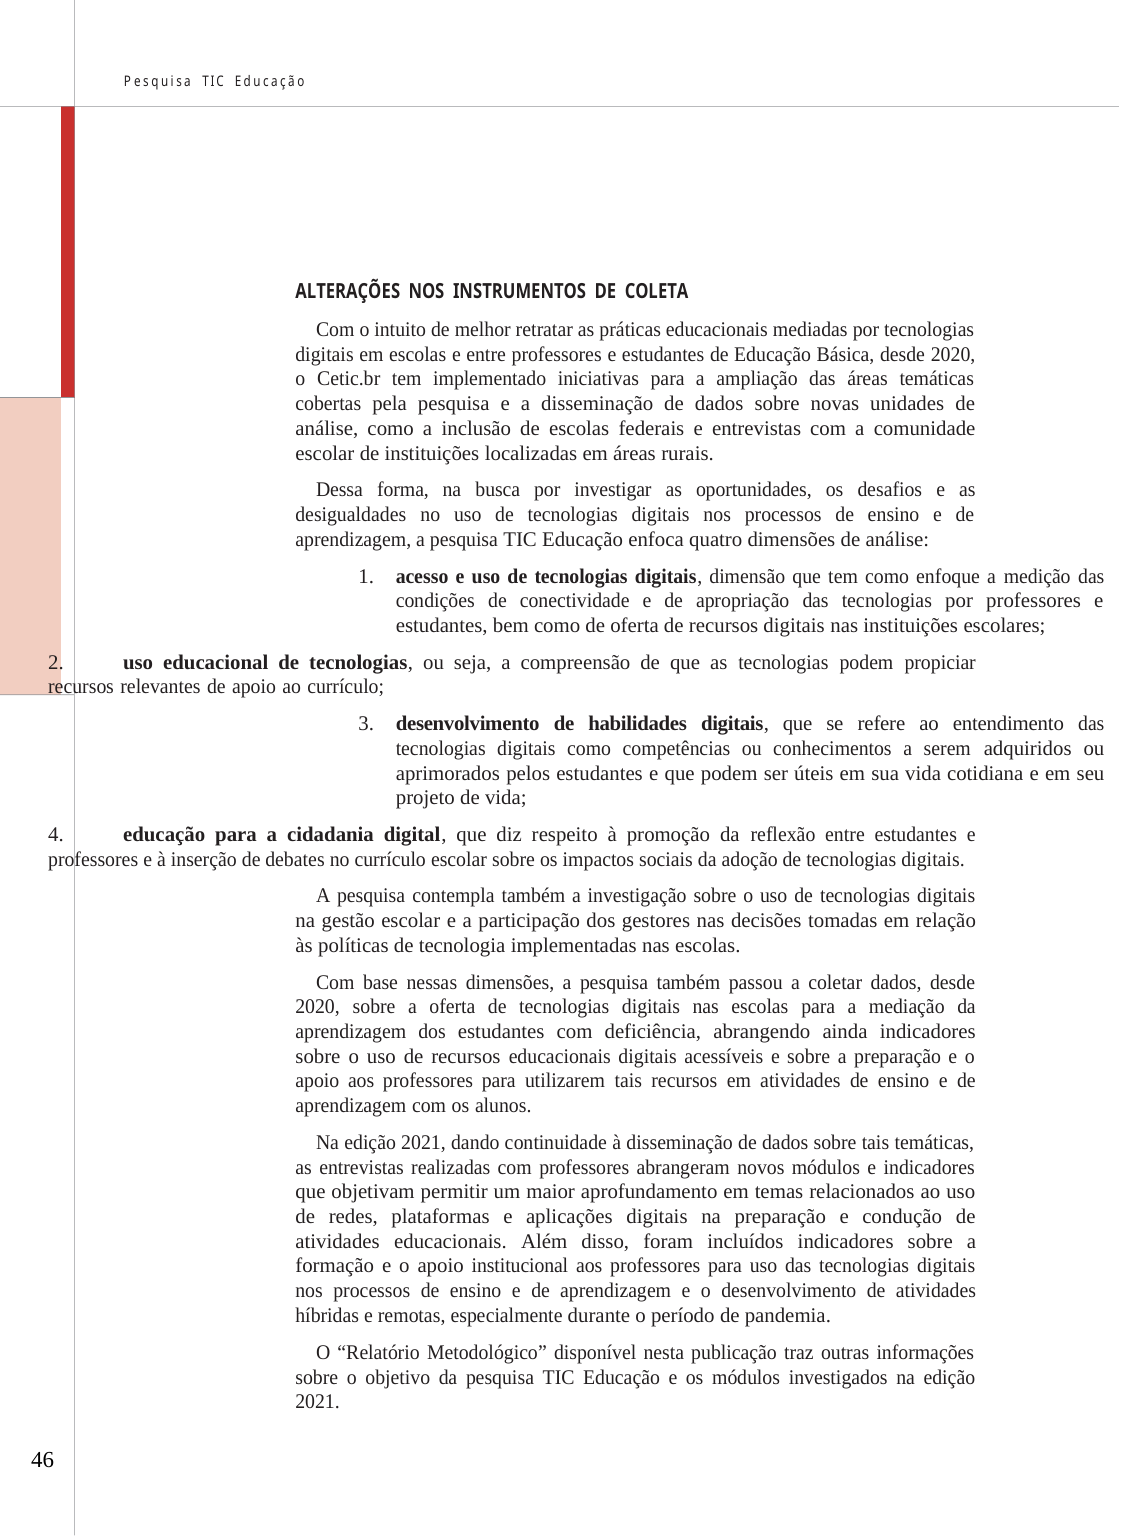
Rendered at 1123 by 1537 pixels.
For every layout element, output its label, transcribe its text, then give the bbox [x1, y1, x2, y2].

list desenvolvimento de habilidades digitais, que se refere ao entendimento das tecnologias digitais como competências ou conhecimentos a serem adquiridos ou aprimorados pelos estudantes e que podem ser úteis em sua vida cotidiana e em seu projeto de vida; [358, 711, 1104, 809]
list educação para a cidadania digital, que diz respeito à promoção da reflexão entre estudantes e professores e à inserção de debates no currículo escolar sobre os impactos sociais da adoção de tecnologias digitais. [75, 822, 976, 871]
text O “Relatório Metodológico” disponível nesta publicação traz outras informações sobre o objetivo da pesquisa TIC Educação e os módulos investigados na edição 2021. [295, 1340, 976, 1413]
list uso educacional de tecnologias, ou seja, a compreensão de que as tecnologias podem propiciar recursos relevantes de apoio ao currículo; [75, 650, 976, 698]
list acesso e uso de tecnologias digitais, dimensão que tem como enfoque a medição das condições de conectividade e de apropriação das tecnologias por professores e estudantes, bem como de oferta de recursos digitais nas instituições escolares; [358, 563, 1104, 637]
text Dessa forma, na busca por investigar as oportunidades, os desafios e as desigualdades no uso de tecnologias digitais nos processos de ensino e de aprendizagem, a pesquisa TIC Educação enfoca quatro dimensões de análise: [295, 477, 975, 551]
subtitle ALTERAÇÕES NOS INSTRUMENTOS DE COLETA [295, 276, 1104, 304]
text Na edição 2021, dando continuidade à disseminação de dados sobre tais temáticas, as entrevistas realizadas com professores abrangeram novos módulos e indicadores que objetivam permitir um maior aprofundamento em temas relacionados ao uso de redes, plataformas e aplicações digitais na preparação e condução de atividades educacionais. Além disso, foram incluídos indicadores sobre a formação e o apoio institucional aos professores para uso das tecnologias digitais nos processos de ensino e de aprendizagem e o desenvolvimento de atividades híbridas e remotas, especialmente durante o período de pandemia. [295, 1130, 976, 1327]
text A pesquisa contempla também a investigação sobre o uso de tecnologias digitais na gestão escolar e a participação dos gestores nas decisões tomadas em relação às políticas de tecnologia implementadas nas escolas. [295, 883, 976, 957]
text Com base nessas dimensões, a pesquisa também passou a coletar dados, desde 2020, sobre a oferta de tecnologias digitais nas escolas para a mediação da aprendizagem dos estudantes com deficiência, abrangendo ainda indicadores sobre o uso de recursos educacionais digitais acessíveis e sobre a preparação e o apoio aos professores para utilizarem tais recursos em atividades de ensino e de aprendizagem com os alunos. [295, 969, 976, 1117]
text Com o intuito de melhor retratar as práticas educacionais mediadas por tecnologias digitais em escolas e entre professores e estudantes de Educação Básica, desde 2020, o Cetic.br tem implementado iniciativas para a ampliação das áreas temáticas cobertas pela pesquisa e a disseminação de dados sobre novas unidades de análise, como a inclusão de escolas federais e entrevistas com a comunidade escolar de instituições localizadas em áreas rurais. [295, 317, 976, 464]
